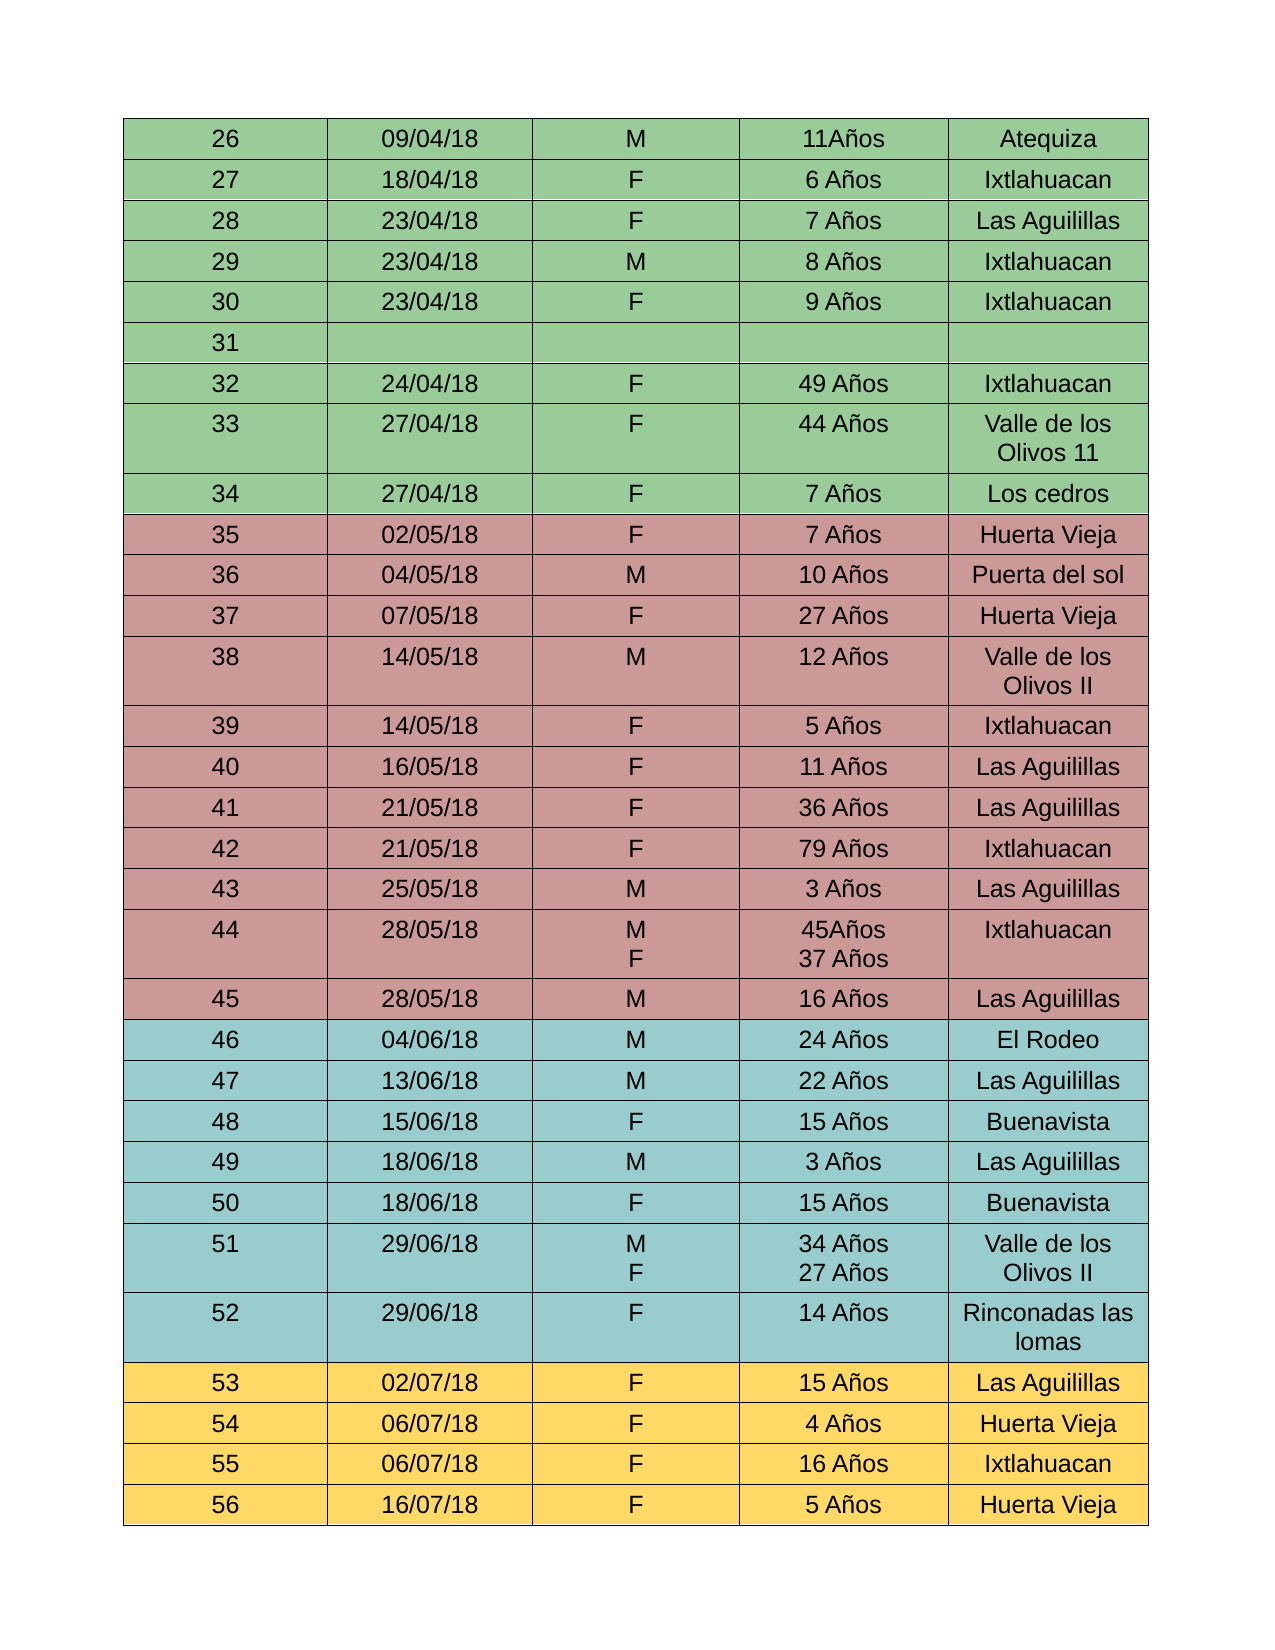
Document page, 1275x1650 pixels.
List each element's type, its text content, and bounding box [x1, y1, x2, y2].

table_cell Las Aguilillas [949, 1061, 1148, 1100]
table_cell [1149, 1402, 1161, 1443]
table_cell 34 [124, 474, 327, 513]
table_cell [1149, 868, 1161, 909]
table_cell 29/06/18 [328, 1224, 532, 1292]
table_cell 28 [124, 201, 327, 240]
table_cell 36 Años [740, 788, 948, 827]
table_cell Las Aguilillas [949, 201, 1148, 240]
table_cell 5 Años [740, 706, 948, 746]
table_cell Atequiza [949, 119, 1148, 159]
table_cell [1149, 1060, 1161, 1100]
table_cell 49 Años [740, 364, 948, 403]
table_cell Valle de los Olivos 11 [949, 404, 1148, 473]
table_cell 10 Años [740, 555, 948, 595]
table_cell [533, 323, 739, 362]
table_cell 47 [124, 1061, 327, 1100]
table_cell Las Aguilillas [949, 869, 1148, 909]
table_cell F [533, 1101, 739, 1141]
table_cell [117, 1484, 123, 1524]
table_cell F [533, 201, 739, 240]
table_cell 48 [124, 1101, 327, 1141]
table_cell Las Aguilillas [949, 747, 1148, 787]
table_cell 06/07/18 [328, 1444, 532, 1484]
table_cell [117, 322, 123, 362]
table_cell 27 [124, 160, 327, 199]
table_cell 02/05/18 [328, 515, 532, 554]
table_cell Ixtlahuacan [949, 364, 1148, 403]
table_cell [1149, 363, 1161, 403]
table_cell 7 Años [740, 474, 948, 513]
table_cell [117, 281, 123, 322]
table_cell [117, 1182, 123, 1223]
table_cell [117, 1100, 123, 1141]
table_cell M [533, 637, 739, 705]
table_cell 21/05/18 [328, 828, 532, 868]
table_cell 38 [124, 637, 327, 705]
table_cell [1149, 322, 1161, 362]
table_cell 22 Años [740, 1061, 948, 1100]
table_cell F [533, 706, 739, 746]
table_cell [1149, 787, 1161, 827]
table_cell El Rodeo [949, 1020, 1148, 1060]
table_cell 79 Años [740, 828, 948, 868]
table_cell Buenavista [949, 1101, 1148, 1141]
table_cell [117, 118, 123, 159]
table_cell 33 [124, 404, 327, 473]
table_cell 39 [124, 706, 327, 746]
table_cell F [533, 1485, 739, 1524]
table_cell Ixtlahuacan [949, 282, 1148, 322]
table_cell [117, 827, 123, 868]
table_cell [1149, 1223, 1161, 1292]
table_cell 5 Años [740, 1485, 948, 1524]
table_cell [117, 1402, 123, 1443]
table_cell [949, 323, 1148, 362]
table_cell Las Aguilillas [949, 1363, 1148, 1402]
table_cell F [533, 828, 739, 868]
table_cell [1149, 1484, 1161, 1524]
table_cell 42 [124, 828, 327, 868]
table_cell 28/05/18 [328, 979, 532, 1019]
table_cell 29 [124, 241, 327, 281]
table_cell [1149, 746, 1161, 787]
table_cell [117, 514, 123, 554]
table_cell [1149, 1182, 1161, 1223]
table_cell [117, 473, 123, 513]
table_cell 45 [124, 979, 327, 1019]
table_cell 16/07/18 [328, 1485, 532, 1524]
table_cell [1149, 636, 1161, 705]
table_cell [1149, 240, 1161, 281]
table_cell [1149, 514, 1161, 554]
table_cell [1149, 200, 1161, 240]
table_cell [1149, 1100, 1161, 1141]
table_cell [1149, 1019, 1161, 1060]
table_cell 55 [124, 1444, 327, 1484]
table_cell 8 Años [740, 241, 948, 281]
table_cell [117, 554, 123, 595]
table_cell [117, 240, 123, 281]
table_cell M [533, 1020, 739, 1060]
table_cell 45Años 37 Años [740, 910, 948, 978]
table_cell 18/06/18 [328, 1142, 532, 1182]
table_cell 14/05/18 [328, 706, 532, 746]
table_cell 54 [124, 1403, 327, 1443]
table_cell [117, 636, 123, 705]
table_cell 9 Años [740, 282, 948, 322]
table_cell Huerta Vieja [949, 515, 1148, 554]
table_cell M F [533, 1224, 739, 1292]
table_cell 06/07/18 [328, 1403, 532, 1443]
table_cell [117, 787, 123, 827]
table_cell 29/06/18 [328, 1293, 532, 1362]
table_cell 31 [124, 323, 327, 362]
table_cell Puerta del sol [949, 555, 1148, 595]
table_cell F [533, 747, 739, 787]
table_cell 11 Años [740, 747, 948, 787]
table_cell 7 Años [740, 515, 948, 554]
table_cell 44 Años [740, 404, 948, 473]
table_cell [117, 1443, 123, 1484]
table_cell [1149, 1292, 1161, 1362]
table_cell 56 [124, 1485, 327, 1524]
table_cell M [533, 869, 739, 909]
table_cell 35 [124, 515, 327, 554]
table_cell F [533, 282, 739, 322]
table_cell [1149, 705, 1161, 746]
table_cell 51 [124, 1224, 327, 1292]
table_cell Huerta Vieja [949, 1403, 1148, 1443]
table_cell 24/04/18 [328, 364, 532, 403]
table_cell 14 Años [740, 1293, 948, 1362]
table_cell 44 [124, 910, 327, 978]
table_cell [117, 159, 123, 199]
table_cell [740, 323, 948, 362]
table_cell Ixtlahuacan [949, 160, 1148, 199]
table_cell F [533, 1363, 739, 1402]
table_cell Ixtlahuacan [949, 910, 1148, 978]
table_cell 04/06/18 [328, 1020, 532, 1060]
table_cell 02/07/18 [328, 1363, 532, 1402]
table_cell 3 Años [740, 869, 948, 909]
table_cell [1149, 827, 1161, 868]
table_cell [117, 200, 123, 240]
table_cell Las Aguilillas [949, 788, 1148, 827]
table_cell 40 [124, 747, 327, 787]
table_cell [1149, 473, 1161, 513]
table_cell [1149, 1443, 1161, 1484]
table_cell 46 [124, 1020, 327, 1060]
table_cell 24 Años [740, 1020, 948, 1060]
table_cell [1149, 554, 1161, 595]
table_cell 27 Años [740, 596, 948, 636]
table_cell 53 [124, 1363, 327, 1402]
table_cell F [533, 788, 739, 827]
table_cell [1149, 978, 1161, 1019]
table_cell 07/05/18 [328, 596, 532, 636]
table_cell 13/06/18 [328, 1061, 532, 1100]
table_cell [117, 363, 123, 403]
table_cell 23/04/18 [328, 282, 532, 322]
table_cell Ixtlahuacan [949, 1444, 1148, 1484]
table_cell 16 Años [740, 979, 948, 1019]
table_cell [117, 746, 123, 787]
table_cell 27/04/18 [328, 404, 532, 473]
table_cell [117, 978, 123, 1019]
table_cell Las Aguilillas [949, 1142, 1148, 1182]
table_cell 43 [124, 869, 327, 909]
table_cell F [533, 515, 739, 554]
table_cell 21/05/18 [328, 788, 532, 827]
table_cell [1149, 403, 1161, 473]
table_cell 52 [124, 1293, 327, 1362]
table_cell [117, 705, 123, 746]
table_cell F [533, 596, 739, 636]
table_cell [1149, 1362, 1161, 1402]
table_cell 50 [124, 1183, 327, 1223]
table_cell [1149, 118, 1161, 159]
table_cell 18/06/18 [328, 1183, 532, 1223]
table_cell [117, 868, 123, 909]
table_cell Los cedros [949, 474, 1148, 513]
table_cell 25/05/18 [328, 869, 532, 909]
table_cell 11Años [740, 119, 948, 159]
table_cell 27/04/18 [328, 474, 532, 513]
table_cell 7 Años [740, 201, 948, 240]
table_cell 6 Años [740, 160, 948, 199]
table_cell 09/04/18 [328, 119, 532, 159]
table_cell F [533, 404, 739, 473]
table_cell Huerta Vieja [949, 596, 1148, 636]
table_cell 34 Años 27 Años [740, 1224, 948, 1292]
table_cell F [533, 1183, 739, 1223]
table_cell 41 [124, 788, 327, 827]
table_cell Valle de los Olivos II [949, 1224, 1148, 1292]
table_cell F [533, 364, 739, 403]
table_cell 18/04/18 [328, 160, 532, 199]
table_cell 15 Años [740, 1101, 948, 1141]
table_cell M [533, 979, 739, 1019]
table_cell Las Aguilillas [949, 979, 1148, 1019]
table_cell 26 [124, 119, 327, 159]
table_cell 14/05/18 [328, 637, 532, 705]
table_cell [117, 1141, 123, 1182]
table_cell [117, 1292, 123, 1362]
table_cell [117, 403, 123, 473]
table_cell Ixtlahuacan [949, 241, 1148, 281]
table_cell 15/06/18 [328, 1101, 532, 1141]
table_cell [117, 1223, 123, 1292]
table_cell [1149, 595, 1161, 636]
table_cell 16/05/18 [328, 747, 532, 787]
table_cell [1149, 1141, 1161, 1182]
table_cell 36 [124, 555, 327, 595]
table_cell [1149, 909, 1161, 978]
table_cell 23/04/18 [328, 201, 532, 240]
table_cell M F [533, 910, 739, 978]
table_cell 49 [124, 1142, 327, 1182]
table_cell 15 Años [740, 1183, 948, 1223]
table_cell M [533, 241, 739, 281]
table_cell F [533, 1444, 739, 1484]
table_cell 15 Años [740, 1363, 948, 1402]
table_cell M [533, 119, 739, 159]
table_cell Valle de los Olivos II [949, 637, 1148, 705]
table_cell 12 Años [740, 637, 948, 705]
table_cell [117, 595, 123, 636]
table_cell 16 Años [740, 1444, 948, 1484]
table_cell M [533, 555, 739, 595]
table_cell [328, 323, 532, 362]
table_cell 28/05/18 [328, 910, 532, 978]
table_cell 04/05/18 [328, 555, 532, 595]
table_cell 3 Años [740, 1142, 948, 1182]
table_cell Huerta Vieja [949, 1485, 1148, 1524]
table_cell [1149, 159, 1161, 199]
table_cell 23/04/18 [328, 241, 532, 281]
table_cell 4 Años [740, 1403, 948, 1443]
table_cell [117, 1019, 123, 1060]
table_cell [1149, 281, 1161, 322]
table_cell 32 [124, 364, 327, 403]
table_cell F [533, 160, 739, 199]
table_cell Ixtlahuacan [949, 706, 1148, 746]
table_cell F [533, 474, 739, 513]
table_cell 30 [124, 282, 327, 322]
table_cell M [533, 1142, 739, 1182]
table_cell M [533, 1061, 739, 1100]
table_cell Buenavista [949, 1183, 1148, 1223]
table_cell [117, 1060, 123, 1100]
table_cell F [533, 1293, 739, 1362]
table_cell Rinconadas las lomas [949, 1293, 1148, 1362]
table_cell [117, 909, 123, 978]
table_cell Ixtlahuacan [949, 828, 1148, 868]
table_cell [117, 1362, 123, 1402]
table_cell F [533, 1403, 739, 1443]
table_cell 37 [124, 596, 327, 636]
